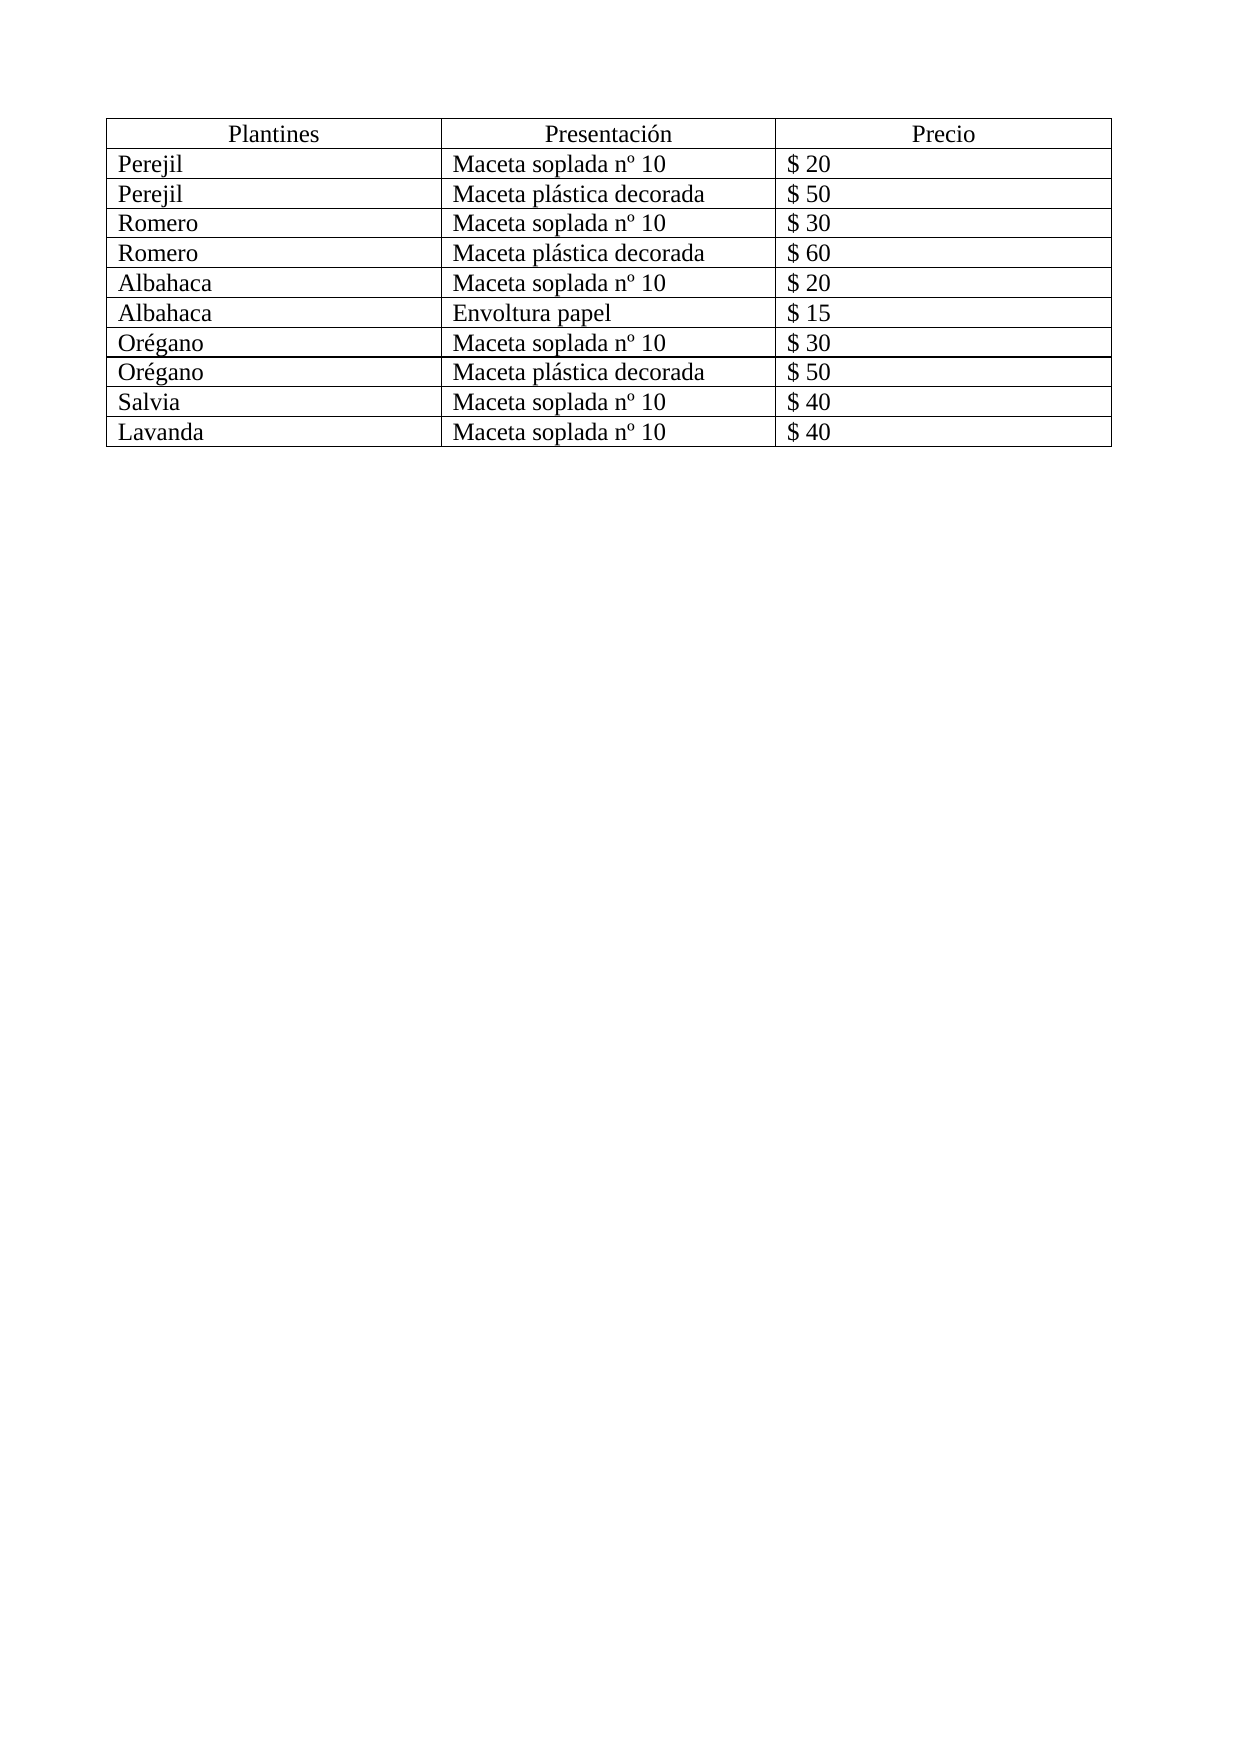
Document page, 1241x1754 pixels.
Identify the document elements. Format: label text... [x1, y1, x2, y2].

table_cell Salvia [107, 387, 441, 416]
table_cell $ 40 [776, 417, 1111, 446]
table_cell $ 60 [776, 238, 1111, 267]
table_cell Maceta soplada nº 10 [442, 149, 775, 178]
table_cell Orégano [107, 328, 441, 356]
table_cell Maceta plástica decorada [442, 179, 775, 207]
table_cell Maceta soplada nº 10 [442, 417, 775, 446]
table_cell Maceta plástica decorada [442, 238, 775, 267]
table_cell Maceta soplada nº 10 [442, 268, 775, 297]
table_cell Romero [107, 209, 441, 237]
table_cell Envoltura papel [442, 298, 775, 327]
table_cell Perejil [107, 179, 441, 207]
table_cell Lavanda [107, 417, 441, 446]
table_cell Maceta plástica decorada [442, 358, 775, 386]
table_cell Maceta soplada nº 10 [442, 328, 775, 356]
table_cell $ 40 [776, 387, 1111, 416]
table_header Presentación [442, 119, 775, 148]
table_cell $ 15 [776, 298, 1111, 327]
table_cell $ 30 [776, 328, 1111, 356]
table_cell Albahaca [107, 268, 441, 297]
table_cell $ 20 [776, 149, 1111, 178]
table_cell Romero [107, 238, 441, 267]
table_cell Maceta soplada nº 10 [442, 387, 775, 416]
table_cell $ 30 [776, 209, 1111, 237]
table_cell Perejil [107, 149, 441, 178]
table_cell Maceta soplada nº 10 [442, 209, 775, 237]
table_cell Orégano [107, 358, 441, 386]
table_cell Albahaca [107, 298, 441, 327]
table_header Plantines [107, 119, 441, 148]
table_cell $ 50 [776, 358, 1111, 386]
table_header Precio [776, 119, 1111, 148]
table_cell $ 50 [776, 179, 1111, 207]
table_cell $ 20 [776, 268, 1111, 297]
